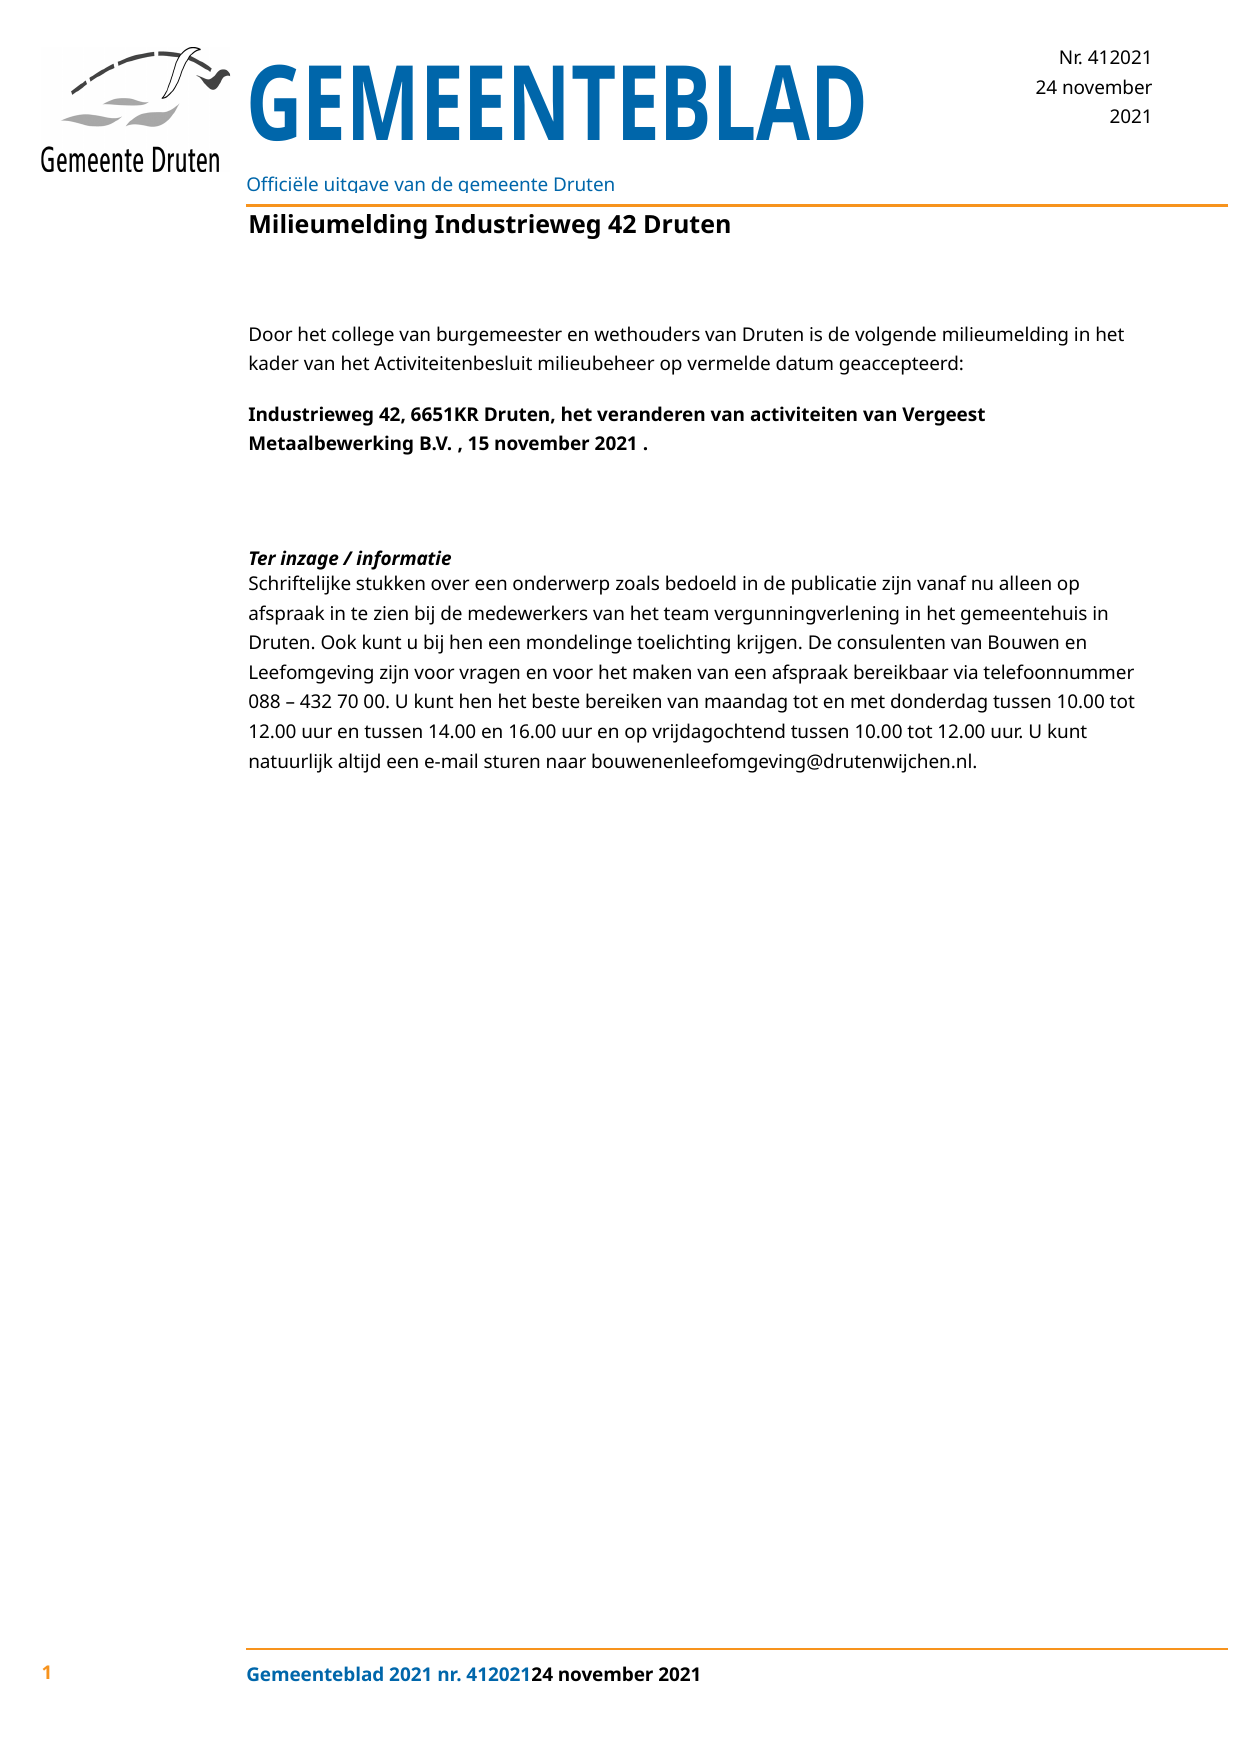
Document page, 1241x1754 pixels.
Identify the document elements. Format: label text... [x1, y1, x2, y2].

text Industrieweg 42, 6651KR Druten, het veranderen van activiteiten van Vergeest Metaalbewerking B.V. , 15 november 2021 . [248, 401, 1152, 456]
text Door het college van burgemeester en wethouders van Druten is de volgende milieumelding in het kader van het Activiteitenbesluit milieubeheer op vermelde datum geaccepteerd: [248, 321, 1152, 376]
picture [41, 47, 231, 172]
text Schriftelijke stukken over een onderwerp zoals bedoeld in de publicatie zijn vanaf nu alleen op afspraak in te zien bij de medewerkers van het team vergunningverlening in het gemeentehuis in Druten. Ook kunt u bij hen een mondelinge toelichting krijgen. De consulenten van Bouwen en Leefomgeving zijn voor vragen en voor het maken van een afspraak bereikbaar via telefoonnummer 088 – 432 70 00. U kunt hen het beste bereiken van maandag tot en met donderdag tussen 10.00 tot 12.00 uur en tussen 14.00 en 16.00 uur en op vrijdagochtend tussen 10.00 tot 12.00 uur. U kunt natuurlijk altijd een e-mail sturen naar bouwenenleefomgeving@drutenwijchen.nl. [248, 570, 1152, 774]
text Milieumelding Industrieweg 42 Druten [248, 207, 1152, 241]
text Ter inzage / informatie [248, 545, 1152, 570]
